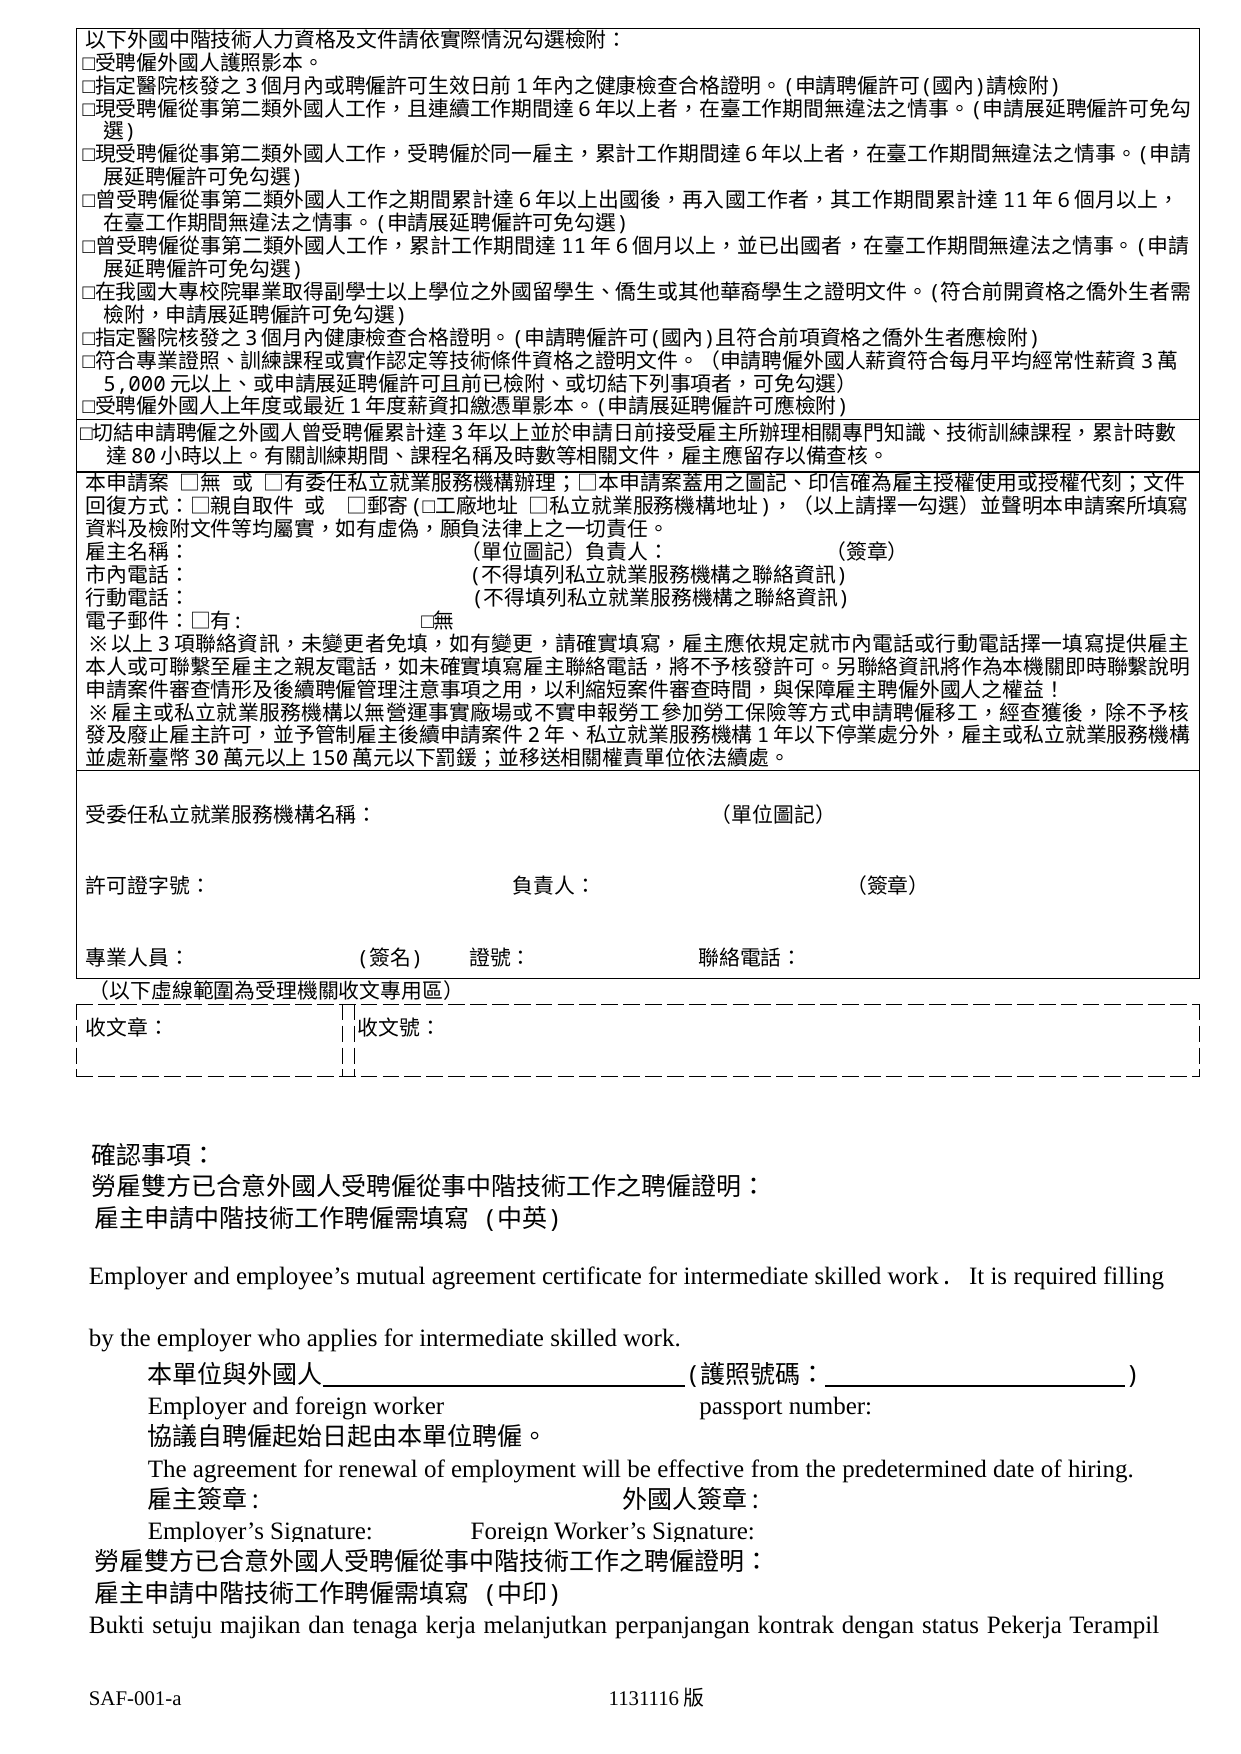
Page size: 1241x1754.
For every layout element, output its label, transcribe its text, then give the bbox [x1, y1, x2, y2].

text 雇主簽章: 外國人簽章: [101, 1483, 1155, 1514]
text 勞雇雙方已合意外國人受聘僱從事中階技術工作之聘僱證明： [94, 1546, 1161, 1577]
table_cell 以下外國中階技術人力資格及文件請依實際情況勾選檢附： □受聘僱外國人護照影本。 □指定醫院核發之3個月內或聘僱許可生效日前1年內之健康檢查合格證明。(申請聘僱許可(國內)請檢附) □現受聘僱從事第二類外國人工作，且連續工作期間達6年以上者，在臺工作期間無違法之情事。(申請展延聘僱許可免勾選) □現受聘僱從事第二類外國人工作，受聘僱於同一雇主，累計工作期間達6年以上者，在臺工作期間無違法之情事。(申請展延聘僱許可免勾選) □曾受聘僱從事第二類外國人工作之期間累計達6年以上出國後，再入國工作者，其工作期間累計達11年6個月以上，在臺工作期間無違法之情事。(申請展延聘僱許可免勾選) □曾受聘僱從事第二類外國人工作，累計工作期間達11年6個月以上，並已出國者，在臺工作期間無違法之情事。(申請展延聘僱許可免勾選) □在我國大專校院畢業取得副學士以上學位之外國留學生、僑生或其他華裔學生之證明文件。(符合前開資格之僑外生者需檢附，申請展延聘僱許可免勾選) □指定醫院核發之3個月內健康檢查合格證明。(申請聘僱許可(國內)且符合前項資格之僑外生者應檢附) □符合專業證照、訓練課程或實作認定等技術條件資格之證明文件。（申請聘僱外國人薪資符合每月平均經常性薪資3萬5,000元以上、或申請展延聘僱許可且前已檢附、或切結下列事項者，可免勾選） □受聘僱外國人上年度或最近1年度薪資扣繳憑單影本。(申請展延聘僱許可應檢附) [77, 29, 1199, 418]
table_cell □切結申請聘僱之外國人曾受聘僱累計達3年以上並於申請日前接受雇主所辦理相關專門知識、技術訓練課程，累計時數達80小時以上。有關訓練期間、課程名稱及時數等相關文件，雇主應留存以備查核。 [77, 420, 1199, 471]
table_header [343, 1005, 354, 1076]
text 雇主申請中階技術工作聘僱需填寫 (中印) [94, 1577, 1161, 1608]
table_cell 受委任私立就業服務機構名稱： （單位圖記） 許可證字號： 負責人： （簽章） 專業人員： (簽名) 證號： 聯絡電話： [77, 771, 1199, 978]
text （以下虛線範圍為受理機關收文專用區） [89, 979, 1167, 1004]
table_header 收文號： [354, 1004, 1199, 1076]
text Employer’s Signature: Foreign Worker’s Signature: [101, 1514, 1155, 1546]
text 確認事項： [91, 1139, 1167, 1171]
table_cell 本申請案 □無 或 □有委任私立就業服務機構辦理；□本申請案蓋用之圖記、印信確為雇主授權使用或授權代刻；文件回復方式：□親自取件 或 □郵寄(□工廠地址 □私立就業服務機構地址)，（以上請擇一勾選）並聲明本申請案所填寫資料及檢附文件等均屬實，如有虛偽，願負法律上之一切責任。 雇主名稱： （單位圖記）負責人： （簽章） 市內電話： (不得填列私立就業服務機構之聯絡資訊) 行動電話： (不得填列私立就業服務機構之聯絡資訊) 電子郵件：□有: □無 ※以上3項聯絡資訊，未變更者免填，如有變更，請確實填寫，雇主應依規定就市內電話或行動電話擇一填寫提供雇主本人或可聯繫至雇主之親友電話，如未確實填寫雇主聯絡電話，將不予核發許可。另聯絡資訊將作為本機關即時聯繫說明申請案件審查情形及後續聘僱管理注意事項之用，以利縮短案件審查時間，與保障雇主聘僱外國人之權益！ ※雇主或私立就業服務機構以無營運事實廠場或不實申報勞工參加勞工保險等方式申請聘僱移工，經查獲後，除不予核發及廢止雇主許可，並予管制雇主後續申請案件2年、私立就業服務機構1年以下停業處分外，雇主或私立就業服務機構並處新臺幣30萬元以上150萬元以下罰鍰；並移送相關權責單位依法續處。 [77, 473, 1199, 770]
text 勞雇雙方已合意外國人受聘僱從事中階技術工作之聘僱證明： [91, 1171, 1161, 1202]
text 協議自聘僱起始日起由本單位聘僱。 [148, 1421, 1161, 1452]
text The agreement for renewal of employment will be effective from the predetermined date of hiring. [148, 1452, 1155, 1483]
text 本單位與外國人 (護照號碼： ) [148, 1358, 1161, 1389]
table_header 收文章： [77, 1004, 343, 1076]
text Bukti setuju majikan dan tenaga kerja melanjutkan perpanjangan kontrak dengan status Pekerja Terampil [89, 1608, 1161, 1639]
text Employer and employee’s mutual agreement certificate for intermediate skilled work. It is required filling by the employer who applies for intermediate skilled work. [89, 1233, 1167, 1358]
text Employer and foreign worker passport number: [148, 1389, 1161, 1421]
text 雇主申請中階技術工作聘僱需填寫 (中英) [94, 1202, 1161, 1233]
